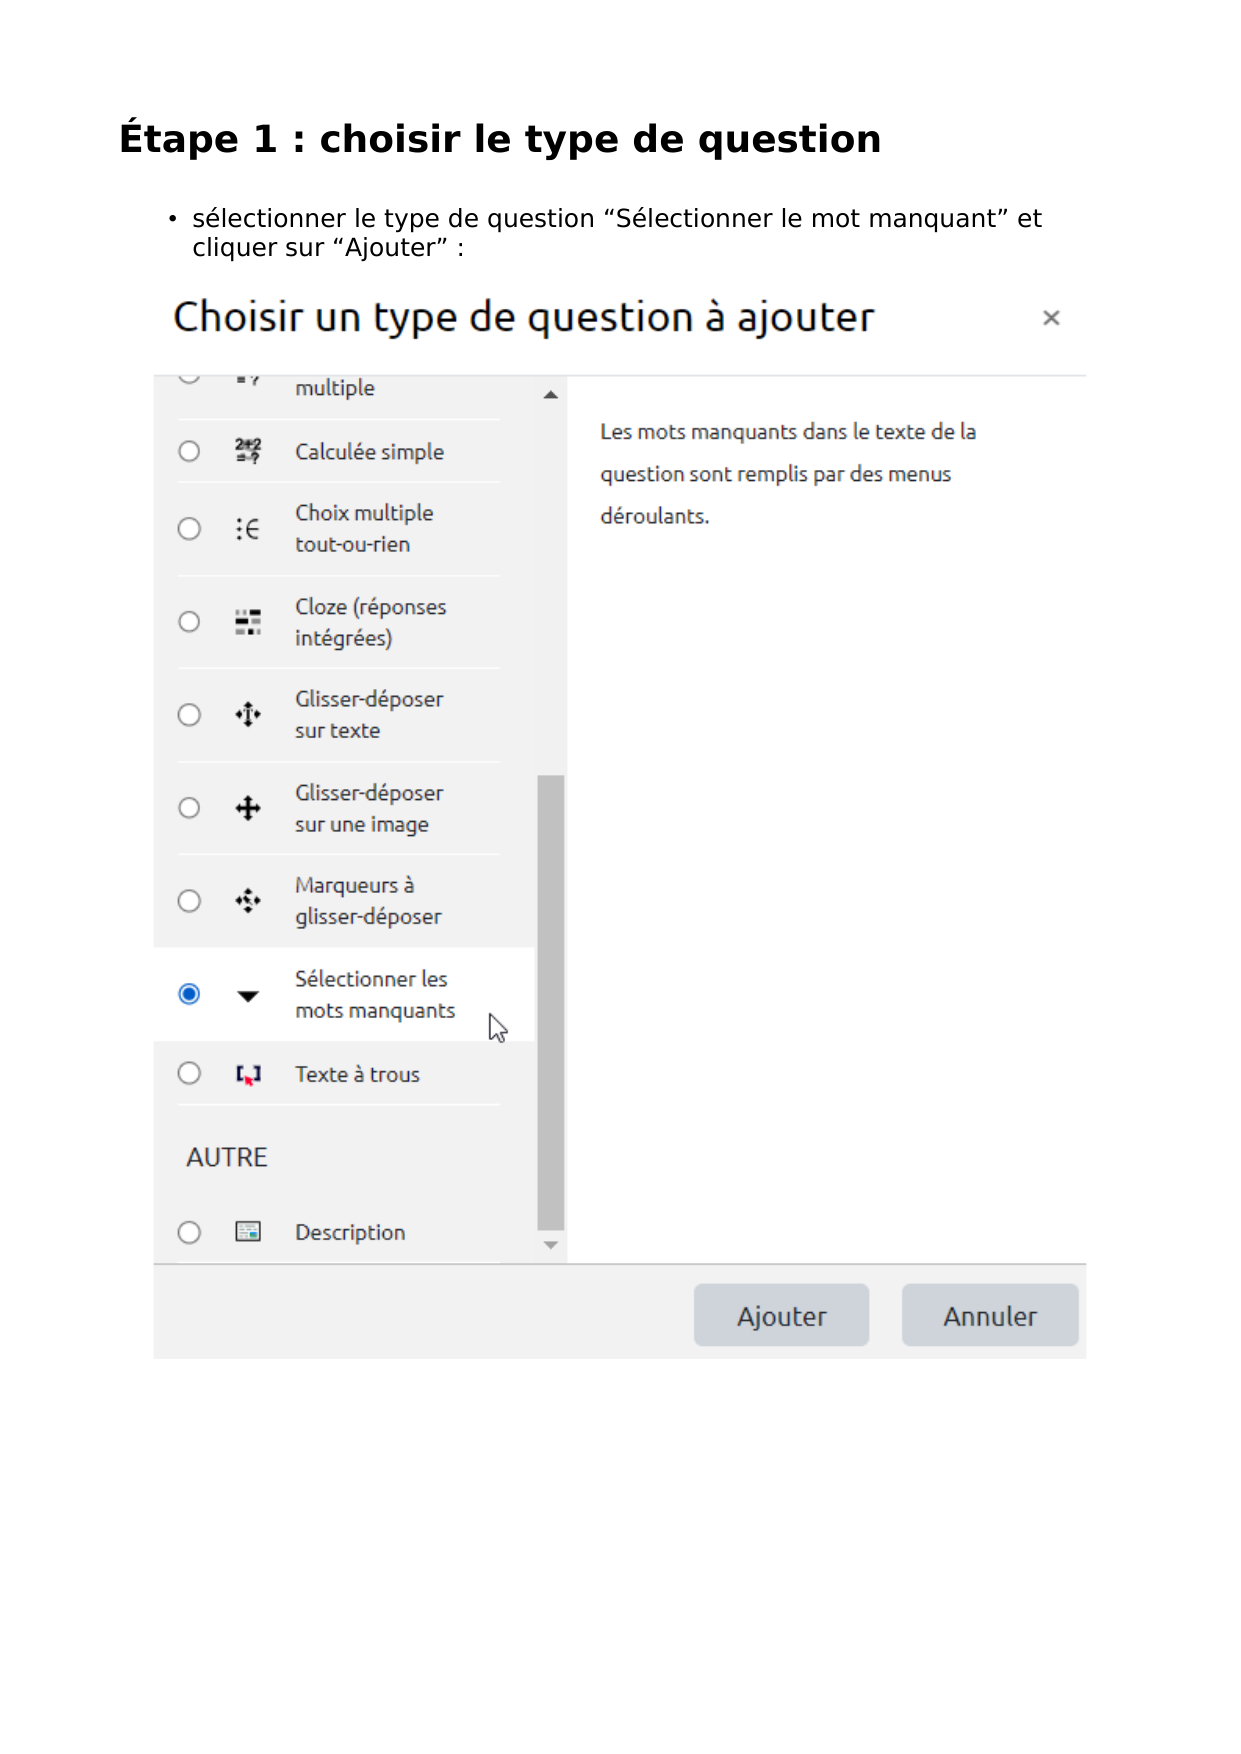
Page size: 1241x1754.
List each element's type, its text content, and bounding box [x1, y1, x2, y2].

subtitle Étape 1 : choisir le type de question [118, 118, 1122, 162]
list sélectionner le type de question “Sélectionner le mot manquant” et cliquer sur “Ajouter” : [177, 204, 1122, 262]
picture [153, 262, 1087, 1359]
